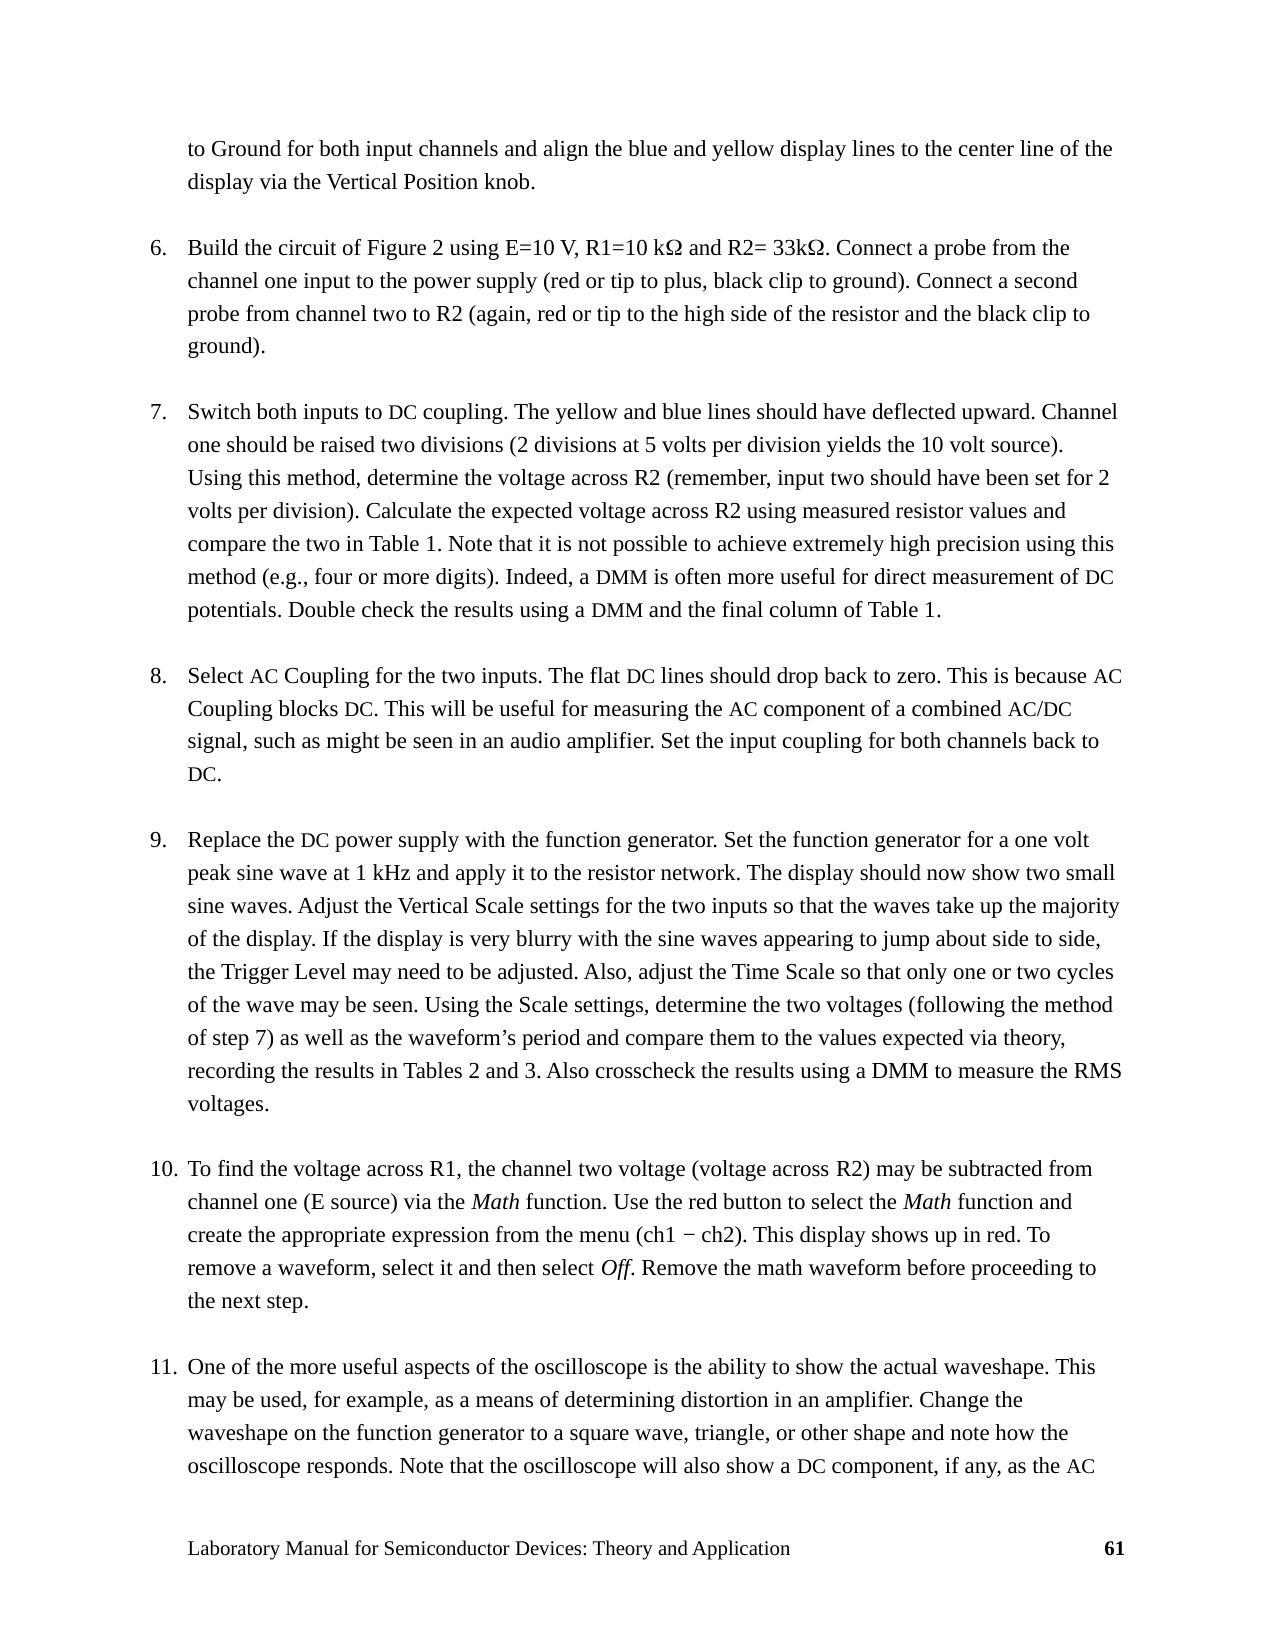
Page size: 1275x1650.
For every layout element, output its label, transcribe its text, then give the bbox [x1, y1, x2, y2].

list To find the voltage across R1, the channel two voltage (voltage across R2) may be subtracted from channel one (E source) via the Math function. Use the red button to select the Math function and create the appropriate expression from the menu (ch1 − ch2). This display shows up in red. To remove a waveform, select it and then select Off. Remove the math waveform before proceeding to the next step. [150, 1155, 1125, 1313]
list to Ground for both input channels and align the blue and yellow display lines to the center line of the display via the Vertical Position knob. [150, 135, 1125, 194]
list One of the more useful aspects of the oscilloscope is the ability to show the actual waveshape. This may be used, for example, as a means of determining distortion in an amplifier. Change the waveshape on the function generator to a square wave, triangle, or other shape and note how the oscilloscope responds. Note that the oscilloscope will also show a DC component, if any, as the AC [150, 1353, 1125, 1478]
list Switch both inputs to DC coupling. The yellow and blue lines should have deflected upward. Channel one should be raised two divisions (2 divisions at 5 volts per division yields the 10 volt source). Using this method, determine the voltage across R2 (remember, input two should have been set for 2 volts per division). Calculate the expected voltage across R2 using measured resistor values and compare the two in Table 1. Note that it is not possible to achieve extremely high precision using this method (e.g., four or more digits). Indeed, a DMM is often more useful for direct measurement of DC potentials. Double check the results using a DMM and the final column of Table 1. [150, 398, 1125, 622]
list Select AC Coupling for the two inputs. The flat DC lines should drop back to zero. This is because AC Coupling blocks DC. This will be useful for measuring the AC component of a combined AC/DC signal, such as might be seen in an audio amplifier. Set the input coupling for both channels back to DC. [150, 662, 1125, 787]
list Replace the DC power supply with the function generator. Set the function generator for a one volt peak sine wave at 1 kHz and apply it to the resistor network. The display should now show two small sine waves. Adjust the Vertical Scale settings for the two inputs so that the waves take up the majority of the display. If the display is very blurry with the sine waves appearing to jump about side to side, the Trigger Level may need to be adjusted. Also, adjust the Time Scale so that only one or two cycles of the wave may be seen. Using the Scale settings, determine the two voltages (following the method of step 7) as well as the waveform’s period and compare them to the values expected via theory, recording the results in Tables 2 and 3. Also crosscheck the results using a DMM to measure the RMS voltages. [150, 826, 1125, 1116]
list Build the circuit of Figure 2 using E=10 V, R1=10 kW and R2= 33kW. Connect a probe from the channel one input to the power supply (red or tip to plus, black clip to ground). Connect a second probe from channel two to R2 (again, red or tip to the high side of the resistor and the black clip to ground). [150, 234, 1125, 359]
